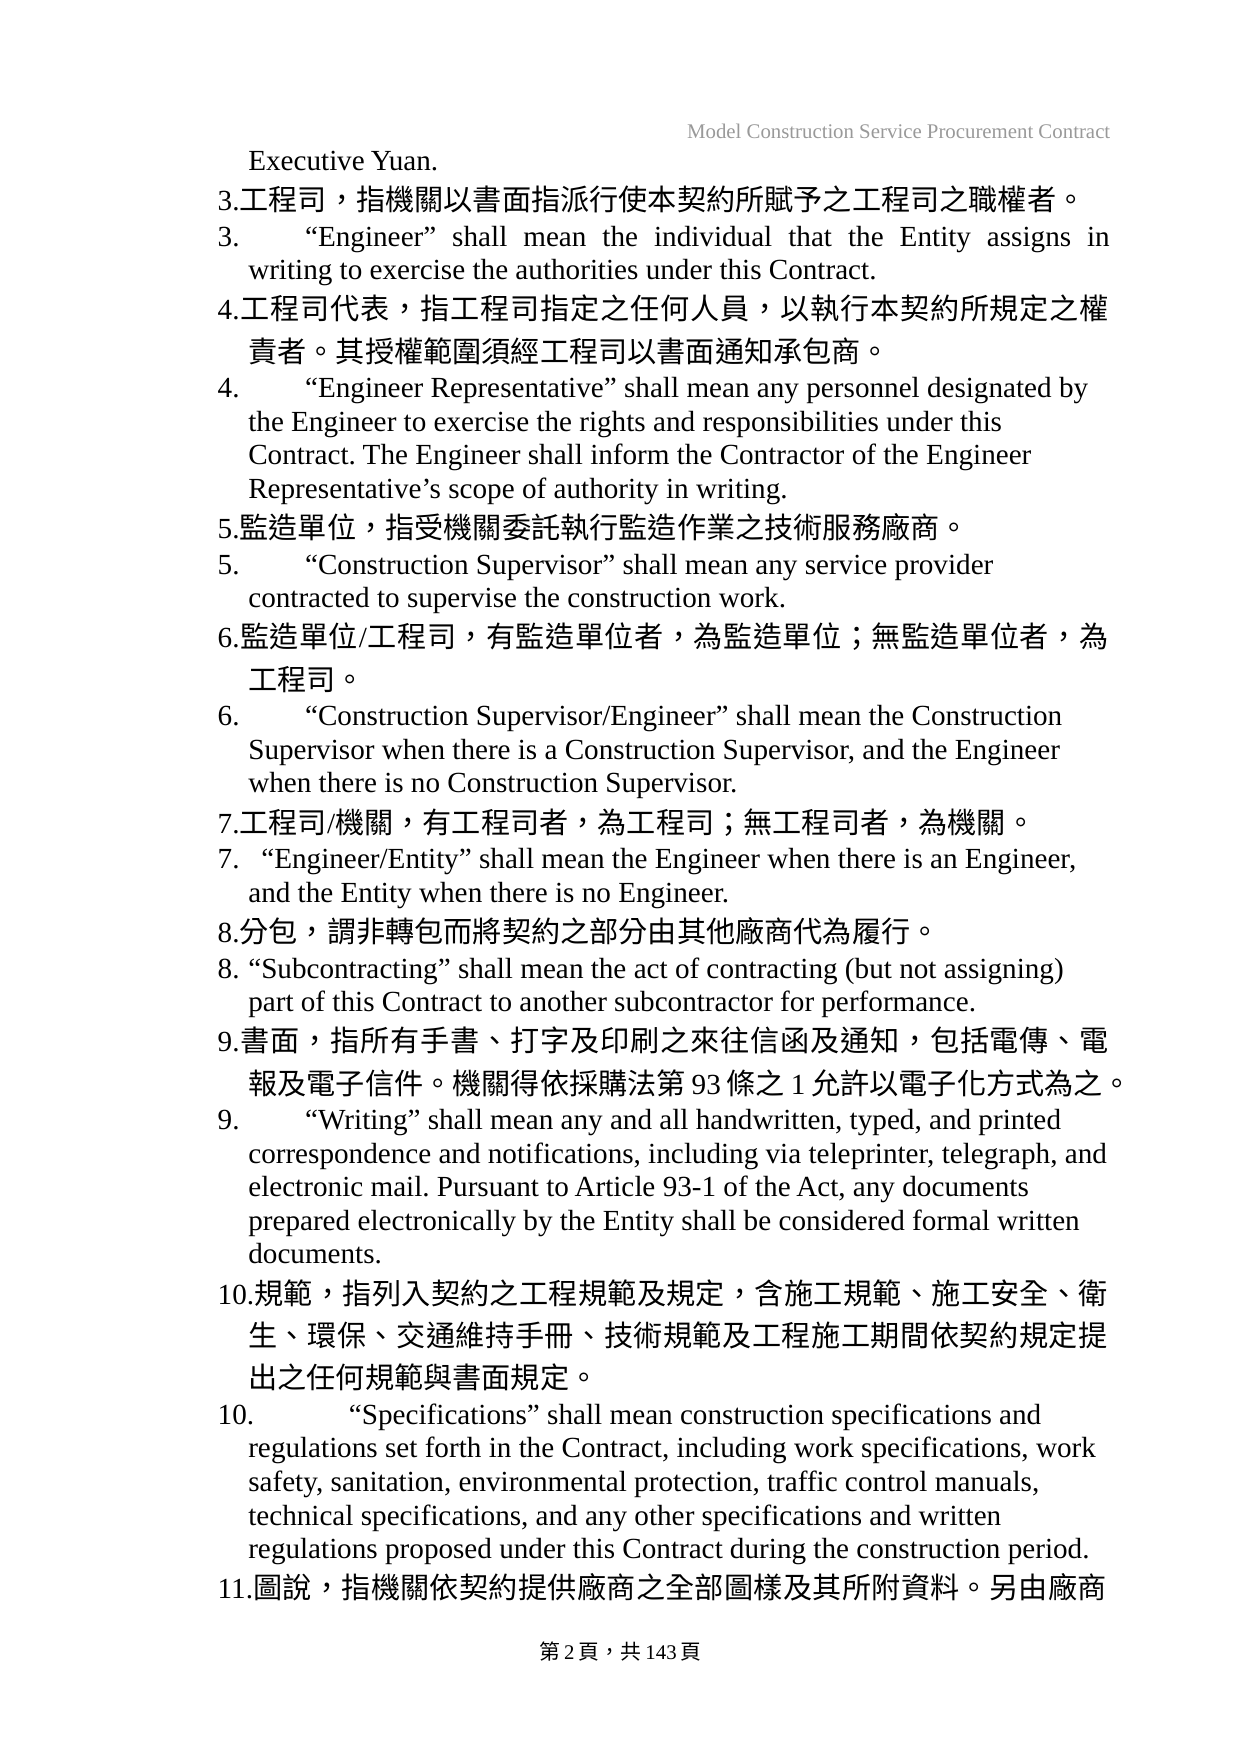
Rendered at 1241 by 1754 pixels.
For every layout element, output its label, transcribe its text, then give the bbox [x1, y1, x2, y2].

text 9. “Writing” shall mean any and all handwritten, typed, and printed correspondence and notifications, including via teleprinter, telegraph, and electronic mail. Pursuant to Article 93-1 of the Act, any documents prepared electronically by the Entity shall be considered formal written documents. [217, 1102, 1110, 1270]
text 6. “Construction Supervisor/Engineer” shall mean the Construction Supervisor when there is a Construction Supervisor, and the Engineer when there is no Construction Supervisor. [217, 698, 1110, 799]
text 6.監造單位/工程司，有監造單位者，為監造單位；無監造單位者，為工程司。 [217, 614, 1110, 698]
text 5.監造單位，指受機關委託執行監造作業之技術服務廠商。 [217, 504, 1110, 547]
text 8.分包，謂非轉包而將契約之部分由其他廠商代為履行。 [217, 908, 1110, 951]
text 10. “Specifications” shall mean construction specifications and regulations set forth in the Contract, including work specifications, work safety, sanitation, environmental protection, traffic control manuals, technical specifications, and any other specifications and written regulations proposed under this Contract during the construction period. [217, 1397, 1110, 1565]
text 4. “Engineer Representative” shall mean any personnel designated by the Engineer to exercise the rights and responsibilities under this Contract. The Engineer shall inform the Contractor of the Engineer Representative’s scope of authority in writing. [217, 370, 1110, 504]
text 7.工程司/機關，有工程司者，為工程司；無工程司者，為機關。 [217, 799, 1110, 841]
text 8. “Subcontracting” shall mean the act of contracting (but not assigning) part of this Contract to another subcontractor for performance. [217, 951, 1110, 1018]
text 7. “Engineer/Entity” shall mean the Engineer when there is an Engineer, and the Entity when there is no Engineer. [217, 841, 1110, 908]
text Executive Yuan. [217, 143, 1110, 176]
text 9.書面，指所有手書、打字及印刷之來往信函及通知，包括電傳、電報及電子信件。機關得依採購法第93條之1允許以電子化方式為之。 [217, 1018, 1110, 1102]
text 11.圖說，指機關依契約提供廠商之全部圖樣及其所附資料。另由廠商提出經機關認可之全部圖樣及其所附資料，包含必要之樣品及模型，亦屬之。圖說包含（但不限於）設計圖、施工圖、構造圖、工廠施工製造圖、大樣圖等。 [217, 1565, 1110, 1607]
text 3.工程司，指機關以書面指派行使本契約所賦予之工程司之職權者。 [217, 176, 1110, 219]
text 10.規範，指列入契約之工程規範及規定，含施工規範、施工安全、衛生、環保、交通維持手冊、技術規範及工程施工期間依契約規定提出之任何規範與書面規定。 [217, 1270, 1110, 1397]
text 3. “Engineer” shall mean the individual that the Entity assigns in writing to exercise the authorities under this Contract. [217, 219, 1110, 286]
text 5. “Construction Supervisor” shall mean any service provider contracted to supervise the construction work. [217, 547, 1110, 614]
text 4.工程司代表，指工程司指定之任何人員，以執行本契約所規定之權責者。其授權範圍須經工程司以書面通知承包商。 [217, 286, 1110, 370]
